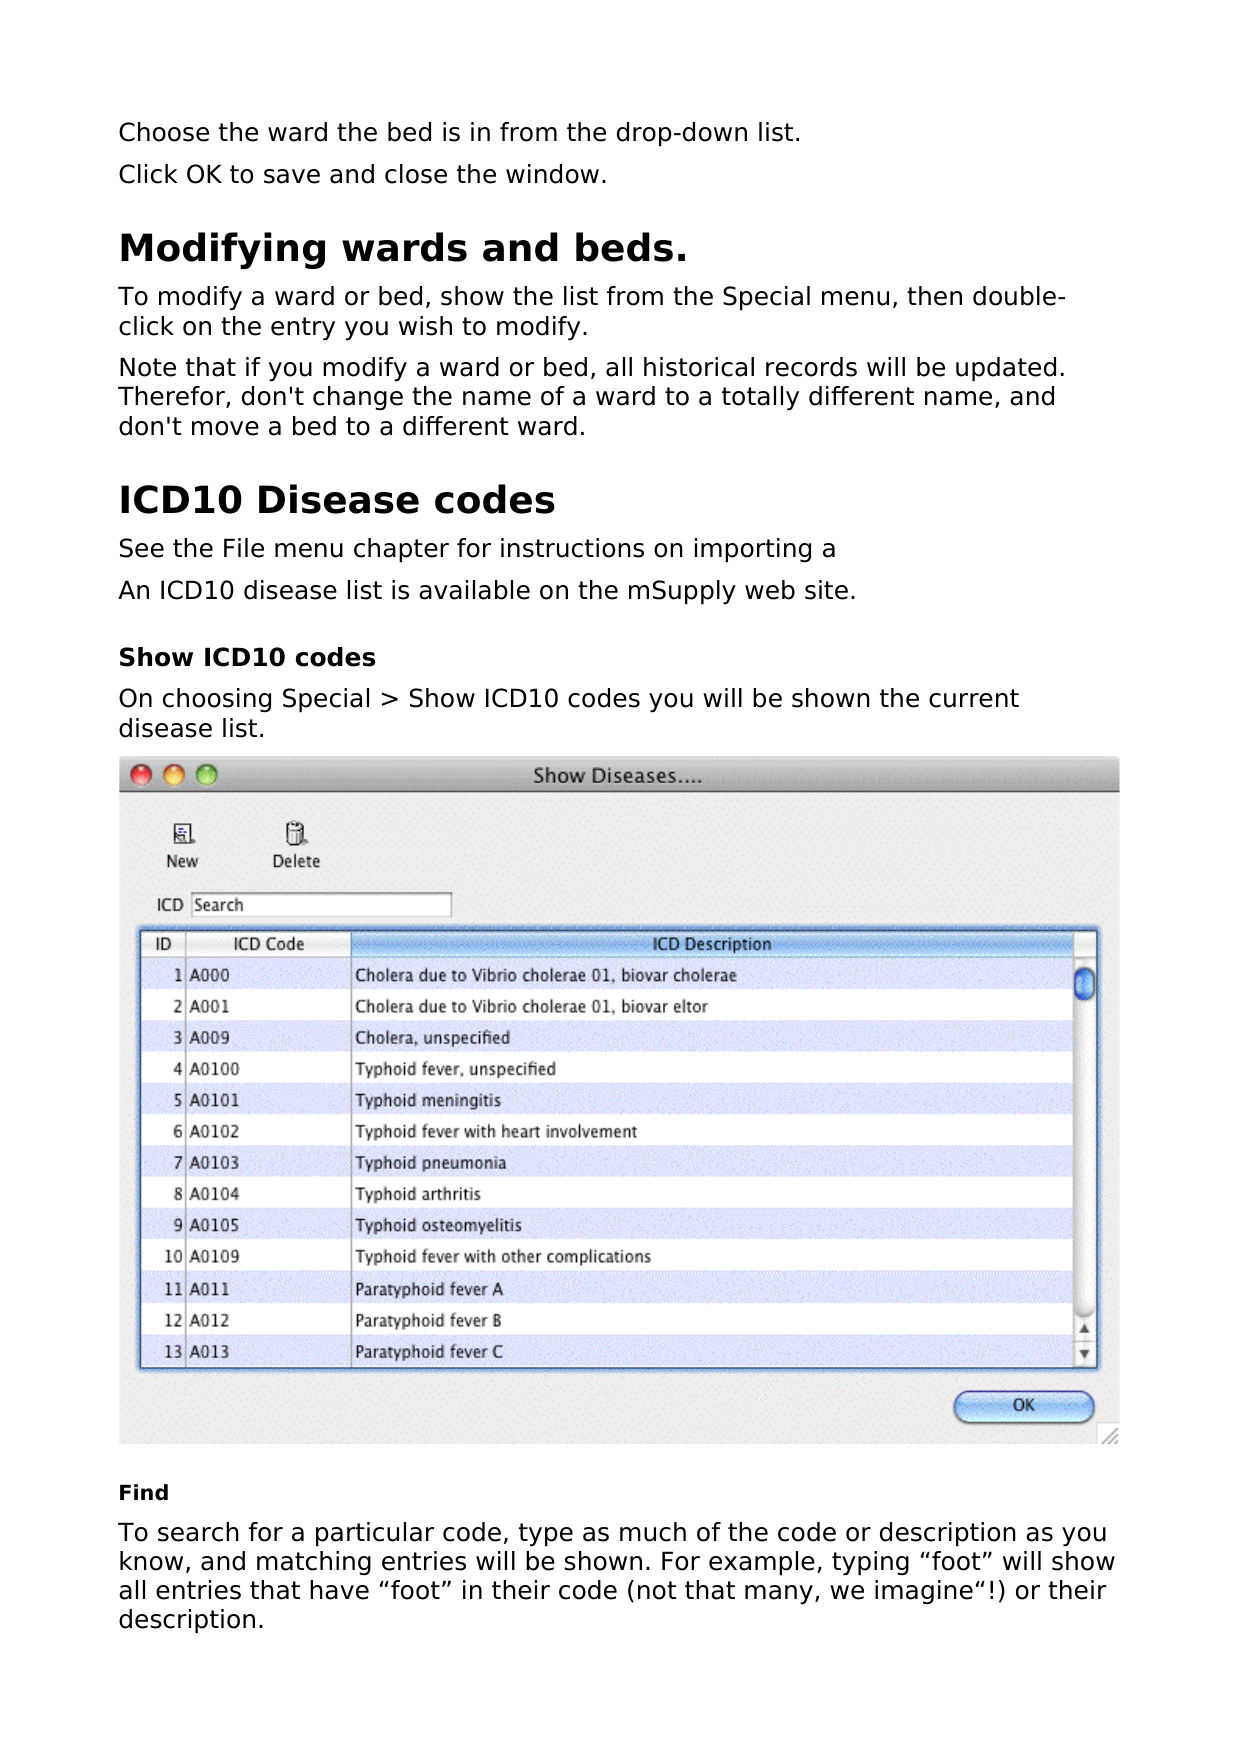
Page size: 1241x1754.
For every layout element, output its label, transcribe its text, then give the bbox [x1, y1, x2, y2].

text Choose the ward the bed is in from the drop-down list. [118, 118, 1122, 147]
text To modify a ward or bed, show the list from the Special menu, then double-click on the entry you wish to modify. [118, 283, 1122, 341]
text Note that if you modify a ward or bed, all historical records will be updated. Therefor, don't change the name of a ward to a totally different name, and don't move a bed to a different ward. [118, 353, 1122, 441]
text To search for a particular code, type as much of the code or description as you know, and matching entries will be shown. For example, typing “foot” will show all entries that have “foot” in their code (not that many, we imagine“!) or their description. [118, 1518, 1122, 1635]
picture [118, 755, 1123, 1444]
text Click OK to save and close the window. [118, 160, 1122, 189]
subtitle Show ICD10 codes [118, 643, 1122, 672]
subtitle Find [118, 1481, 1122, 1506]
text An ICD10 disease list is available on the mSupply web site. [118, 576, 1122, 605]
subtitle ICD10 Disease codes [118, 478, 1122, 522]
text On choosing Special > Show ICD10 codes you will be shown the current disease list. [118, 684, 1122, 743]
subtitle Modifying wards and beds. [118, 226, 1122, 270]
text See the File menu chapter for instructions on importing a [118, 534, 1122, 564]
